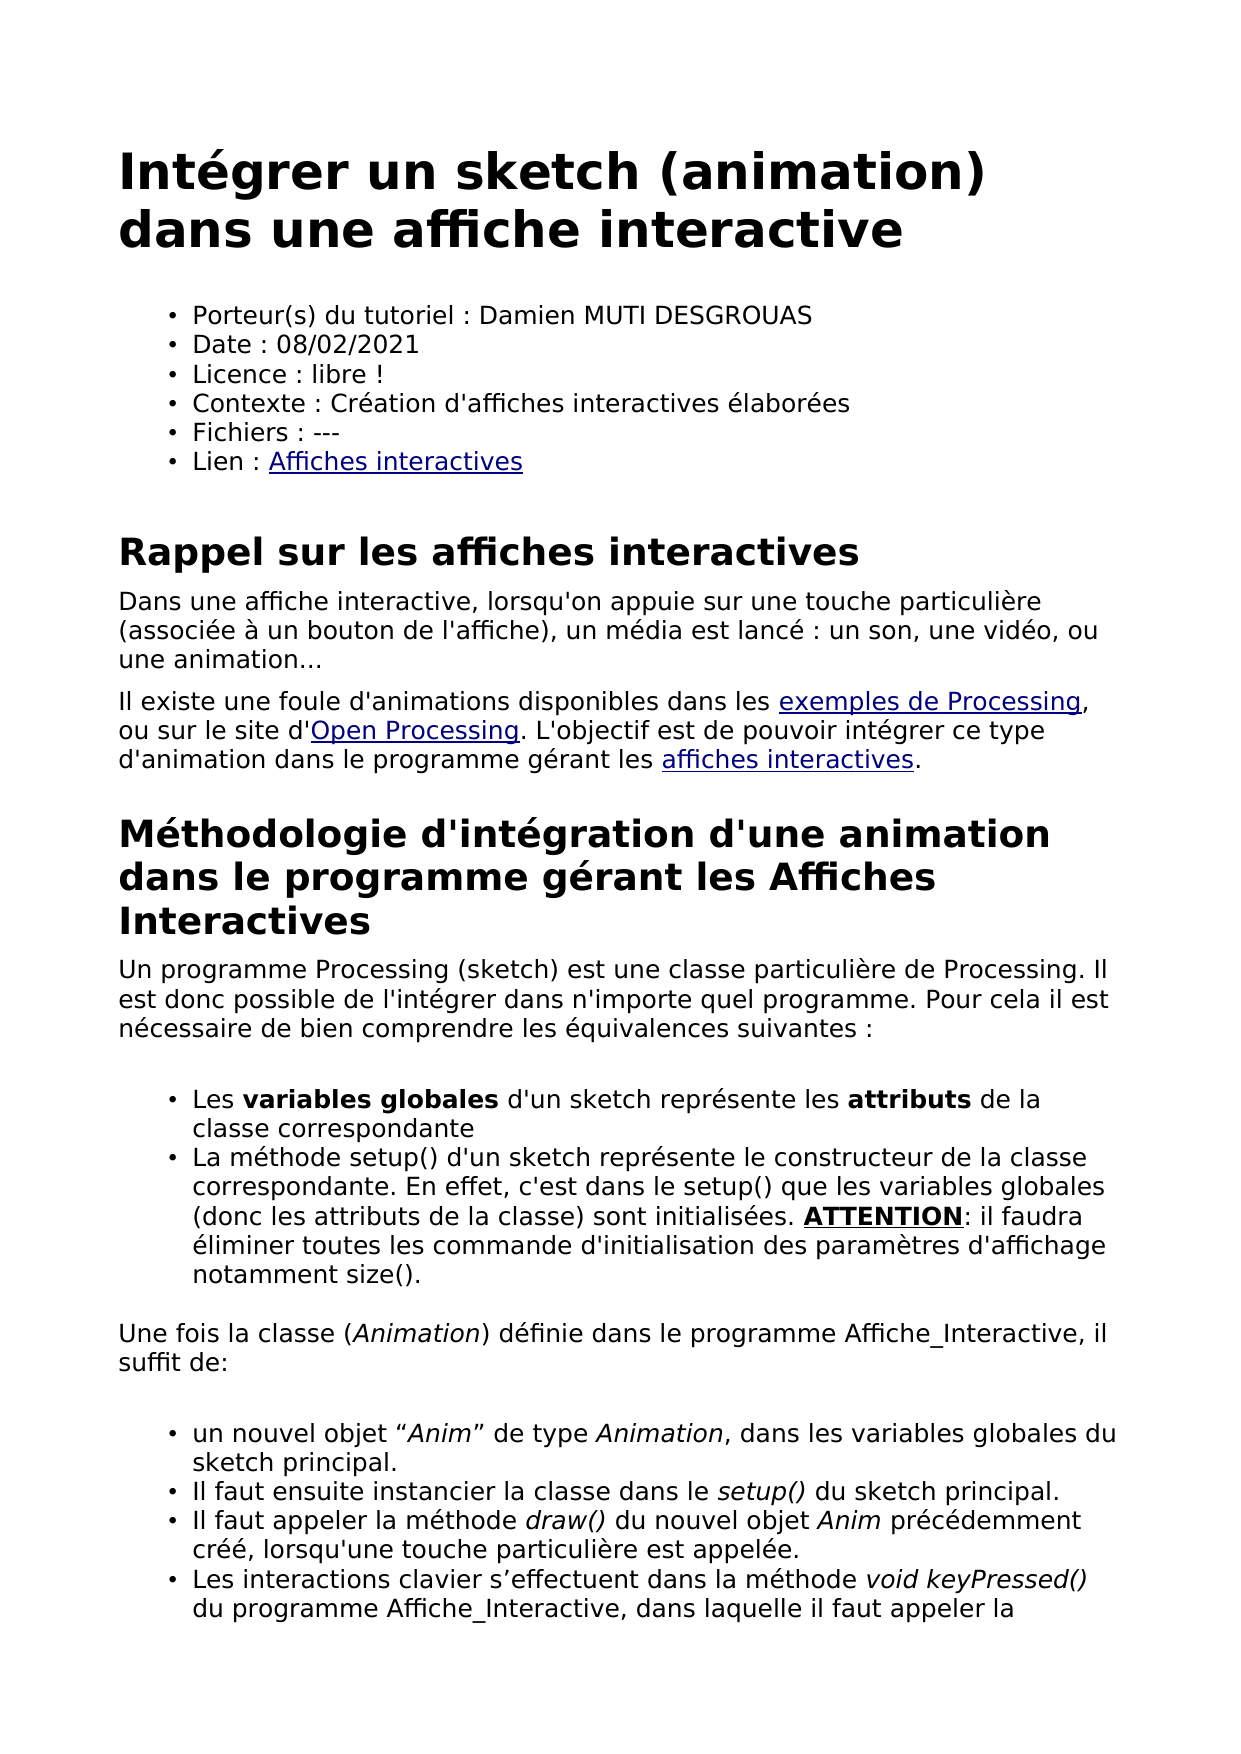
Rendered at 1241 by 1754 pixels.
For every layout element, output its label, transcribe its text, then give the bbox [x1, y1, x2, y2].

text Il existe une foule d'animations disponibles dans les exemples de Processing, ou sur le site d'Open Processing. L'objectif est de pouvoir intégrer ce type d'animation dans le programme gérant les affiches interactives. [118, 687, 1122, 775]
subtitle Méthodologie d'intégration d'une animation dans le programme gérant les Affiches Interactives [118, 812, 1122, 943]
list Il faut ensuite instancier la classe dans le setup() du sketch principal. [177, 1477, 1122, 1507]
list La méthode setup() d'un sketch représente le constructeur de la classe correspondante. En effet, c'est dans le setup() que les variables globales (donc les attributs de la classe) sont initialisées. ATTENTION: il faudra éliminer toutes les commande d'initialisation des paramètres d'affichage notamment size(). [177, 1143, 1122, 1289]
text Dans une affiche interactive, lorsqu'on appuie sur une touche particulière (associée à un bouton de l'affiche), un média est lancé : un son, une vidéo, ou une animation... [118, 587, 1122, 675]
list Il faut appeler la méthode draw() du nouvel objet Anim précédemment créé, lorsqu'une touche particulière est appelée. [177, 1507, 1122, 1565]
list Porteur(s) du tutoriel : Damien MUTI DESGROUAS [177, 302, 1122, 331]
list Lien : Affiches interactives [177, 447, 1122, 477]
list Fichiers : --- [177, 418, 1122, 447]
text Une fois la classe (Animation) définie dans le programme Affiche_Interactive, il suffit de: [118, 1319, 1122, 1377]
list Licence : libre ! [177, 360, 1122, 389]
subtitle Rappel sur les affiches interactives [118, 531, 1122, 575]
list Les interactions clavier s’effectuent dans la méthode void keyPressed() du programme Affiche_Interactive, dans laquelle il faut appeler la [177, 1565, 1122, 1623]
list un nouvel objet “Anim” de type Animation, dans les variables globales du sketch principal. [177, 1419, 1122, 1477]
subtitle Intégrer un sketch (animation) dans une affiche interactive [118, 143, 1122, 259]
list Date : 08/02/2021 [177, 331, 1122, 360]
text Un programme Processing (sketch) est une classe particulière de Processing. Il est donc possible de l'intégrer dans n'importe quel programme. Pour cela il est nécessaire de bien comprendre les équivalences suivantes : [118, 956, 1122, 1043]
list Contexte : Création d'affiches interactives élaborées [177, 389, 1122, 418]
list Les variables globales d'un sketch représente les attributs de la classe correspondante [177, 1085, 1122, 1143]
